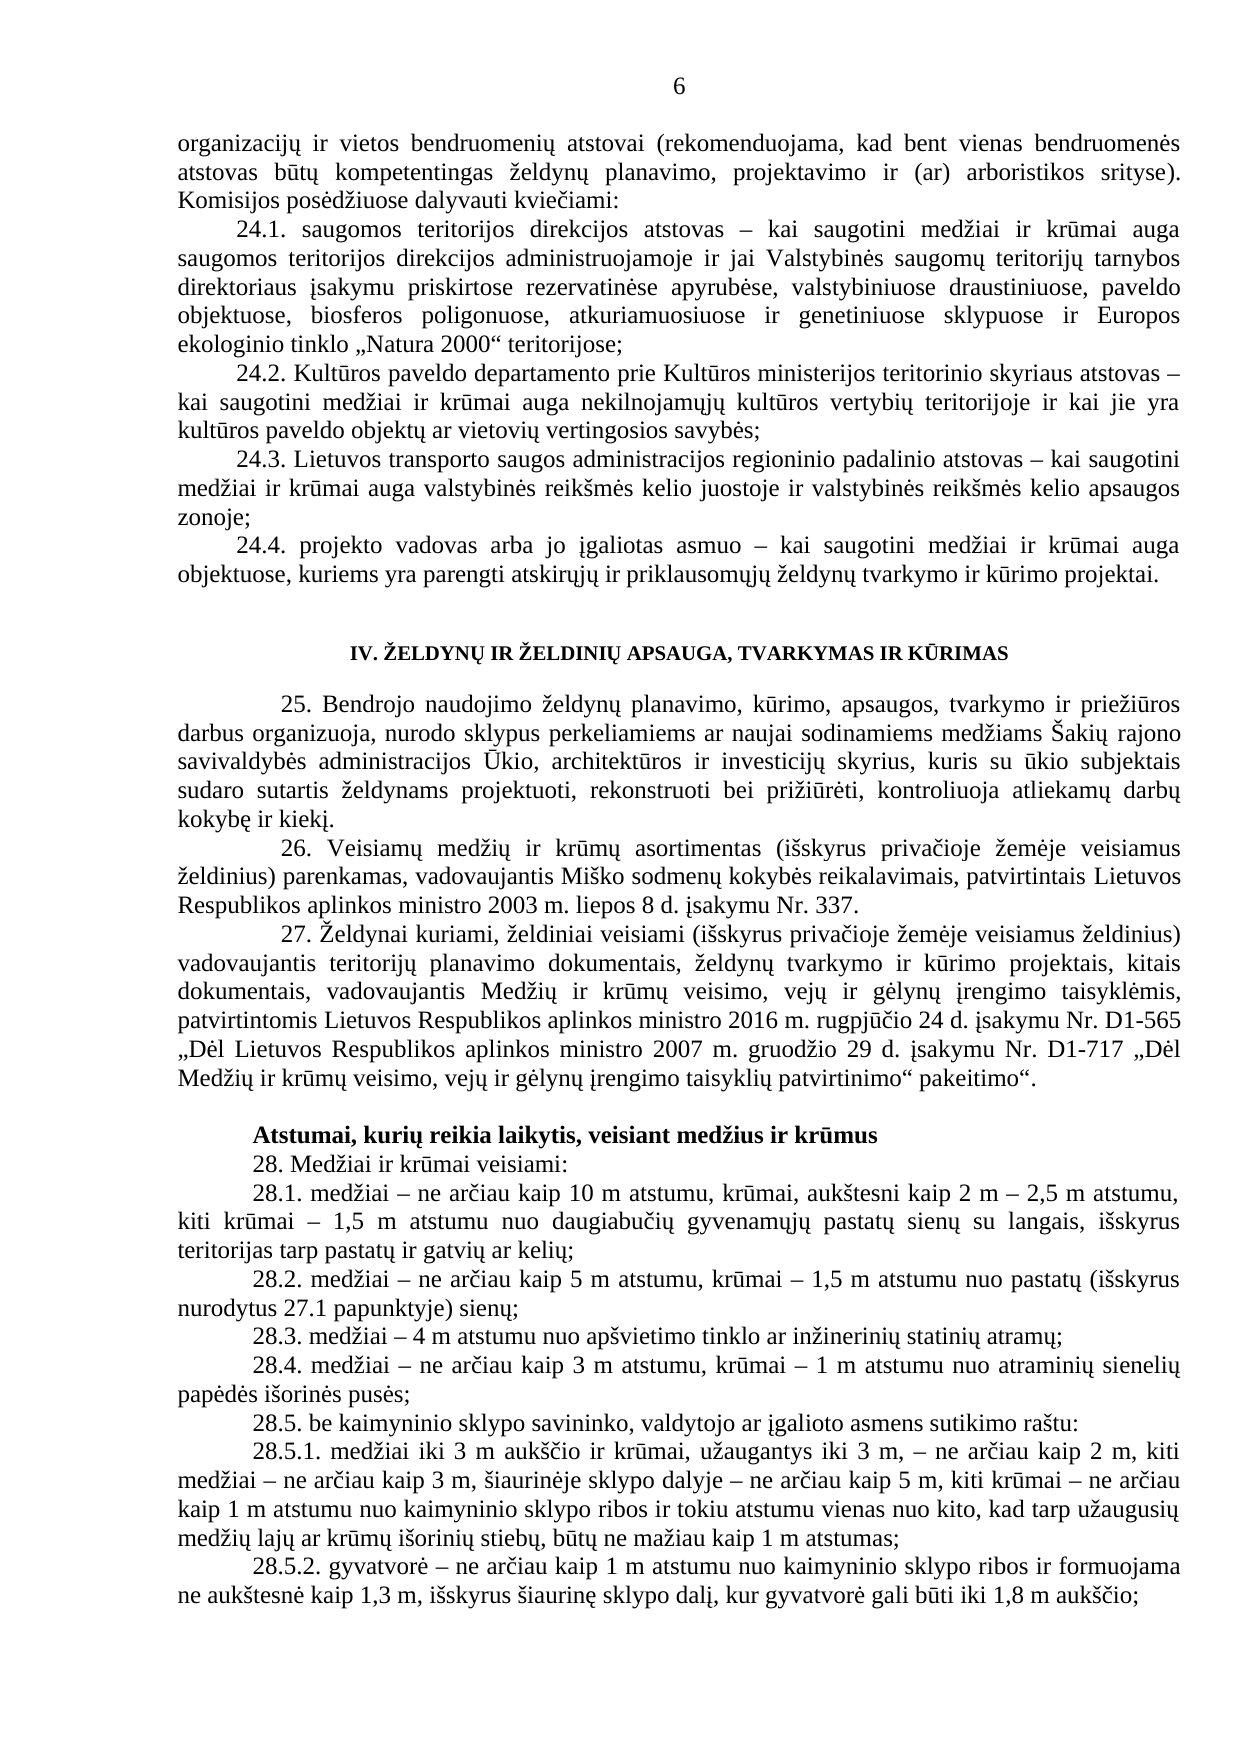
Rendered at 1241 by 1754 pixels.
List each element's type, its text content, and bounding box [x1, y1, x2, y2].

text 28.5.2. gyvatvorė – ne arčiau kaip 1 m atstumu nuo kaimyninio sklypo ribos ir formuojama ne aukštesnė kaip 1,3 m, išskyrus šiaurinę sklypo dalį, kur gyvatvorė gali būti iki 1,8 m aukščio; [177, 1551, 1181, 1609]
text 28.3. medžiai – 4 m atstumu nuo apšvietimo tinklo ar inžinerinių statinių atramų; [177, 1321, 1181, 1350]
text organizacijų ir vietos bendruomenių atstovai (rekomenduojama, kad bent vienas bendruomenės atstovas būtų kompetentingas želdynų planavimo, projektavimo ir (ar) arboristikos srityse). Komisijos posėdžiuose dalyvauti kviečiami: [177, 128, 1181, 214]
text 25. Bendrojo naudojimo želdynų planavimo, kūrimo, apsaugos, tvarkymo ir priežiūros darbus organizuoja, nurodo sklypus perkeliamiems ar naujai sodinamiems medžiams Šakių rajono savivaldybės administracijos Ūkio, architektūros ir investicijų skyrius, kuris su ūkio subjektais sudaro sutartis želdynams projektuoti, rekonstruoti bei prižiūrėti, kontroliuoja atliekamų darbų kokybę ir kiekį. [177, 689, 1181, 833]
text IV. ŽELDYNŲ IR ŽELDINIŲ APSAUGA, TVARKYMAS IR KŪRIMAS [177, 641, 1181, 665]
text 28. Medžiai ir krūmai veisiami: [177, 1149, 1181, 1178]
text 28.2. medžiai – ne arčiau kaip 5 m atstumu, krūmai – 1,5 m atstumu nuo pastatų (išskyrus nurodytus 27.1 papunktyje) sienų; [177, 1264, 1181, 1321]
text Atstumai, kurių reikia laikytis, veisiant medžius ir krūmus [177, 1120, 1181, 1149]
text 24.2. Kultūros paveldo departamento prie Kultūros ministerijos teritorinio skyriaus atstovas – kai saugotini medžiai ir krūmai auga nekilnojamųjų kultūros vertybių teritorijoje ir kai jie yra kultūros paveldo objektų ar vietovių vertingosios savybės; [177, 358, 1181, 444]
text 28.1. medžiai – ne arčiau kaip 10 m atstumu, krūmai, aukštesni kaip 2 m – 2,5 m atstumu, kiti krūmai – 1,5 m atstumu nuo daugiabučių gyvenamųjų pastatų sienų su langais, išskyrus teritorijas tarp pastatų ir gatvių ar kelių; [177, 1178, 1181, 1264]
text 24.4. projekto vadovas arba jo įgaliotas asmuo – kai saugotini medžiai ir krūmai auga objektuose, kuriems yra parengti atskirųjų ir priklausomųjų želdynų tvarkymo ir kūrimo projektai. [177, 531, 1181, 588]
text 28.5.1. medžiai iki 3 m aukščio ir krūmai, užaugantys iki 3 m, – ne arčiau kaip 2 m, kiti medžiai – ne arčiau kaip 3 m, šiaurinėje sklypo dalyje – ne arčiau kaip 5 m, kiti krūmai – ne arčiau kaip 1 m atstumu nuo kaimyninio sklypo ribos ir tokiu atstumu vienas nuo kito, kad tarp užaugusių medžių lajų ar krūmų išorinių stiebų, būtų ne mažiau kaip 1 m atstumas; [177, 1436, 1181, 1551]
text 24.3. Lietuvos transporto saugos administracijos regioninio padalinio atstovas – kai saugotini medžiai ir krūmai auga valstybinės reikšmės kelio juostoje ir valstybinės reikšmės kelio apsaugos zonoje; [177, 444, 1181, 531]
text 27. Želdynai kuriami, želdiniai veisiami (išskyrus privačioje žemėje veisiamus želdinius) vadovaujantis teritorijų planavimo dokumentais, želdynų tvarkymo ir kūrimo projektais, kitais dokumentais, vadovaujantis Medžių ir krūmų veisimo, vejų ir gėlynų įrengimo taisyklėmis, patvirtintomis Lietuvos Respublikos aplinkos ministro 2016 m. rugpjūčio 24 d. įsakymu Nr. D1-565 „Dėl Lietuvos Respublikos aplinkos ministro 2007 m. gruodžio 29 d. įsakymu Nr. D1-717 „Dėl Medžių ir krūmų veisimo, vejų ir gėlynų įrengimo taisyklių patvirtinimo“ pakeitimo“. [177, 919, 1182, 1091]
text 28.4. medžiai – ne arčiau kaip 3 m atstumu, krūmai – 1 m atstumu nuo atraminių sienelių papėdės išorinės pusės; [177, 1350, 1181, 1408]
text 26. Veisiamų medžių ir krūmų asortimentas (išskyrus privačioje žemėje veisiamus želdinius) parenkamas, vadovaujantis Miško sodmenų kokybės reikalavimais, patvirtintais Lietuvos Respublikos aplinkos ministro 2003 m. liepos 8 d. įsakymu Nr. 337. [177, 833, 1181, 919]
text 24.1. saugomos teritorijos direkcijos atstovas – kai saugotini medžiai ir krūmai auga saugomos teritorijos direkcijos administruojamoje ir jai Valstybinės saugomų teritorijų tarnybos direktoriaus įsakymu priskirtose rezervatinėse apyrubėse, valstybiniuose draustiniuose, paveldo objektuose, biosferos poligonuose, atkuriamuosiuose ir genetiniuose sklypuose ir Europos ekologinio tinklo „Natura 2000“ teritorijose; [177, 214, 1181, 358]
text 28.5. be kaimyninio sklypo savininko, valdytojo ar įgalioto asmens sutikimo raštu: [177, 1408, 1181, 1436]
